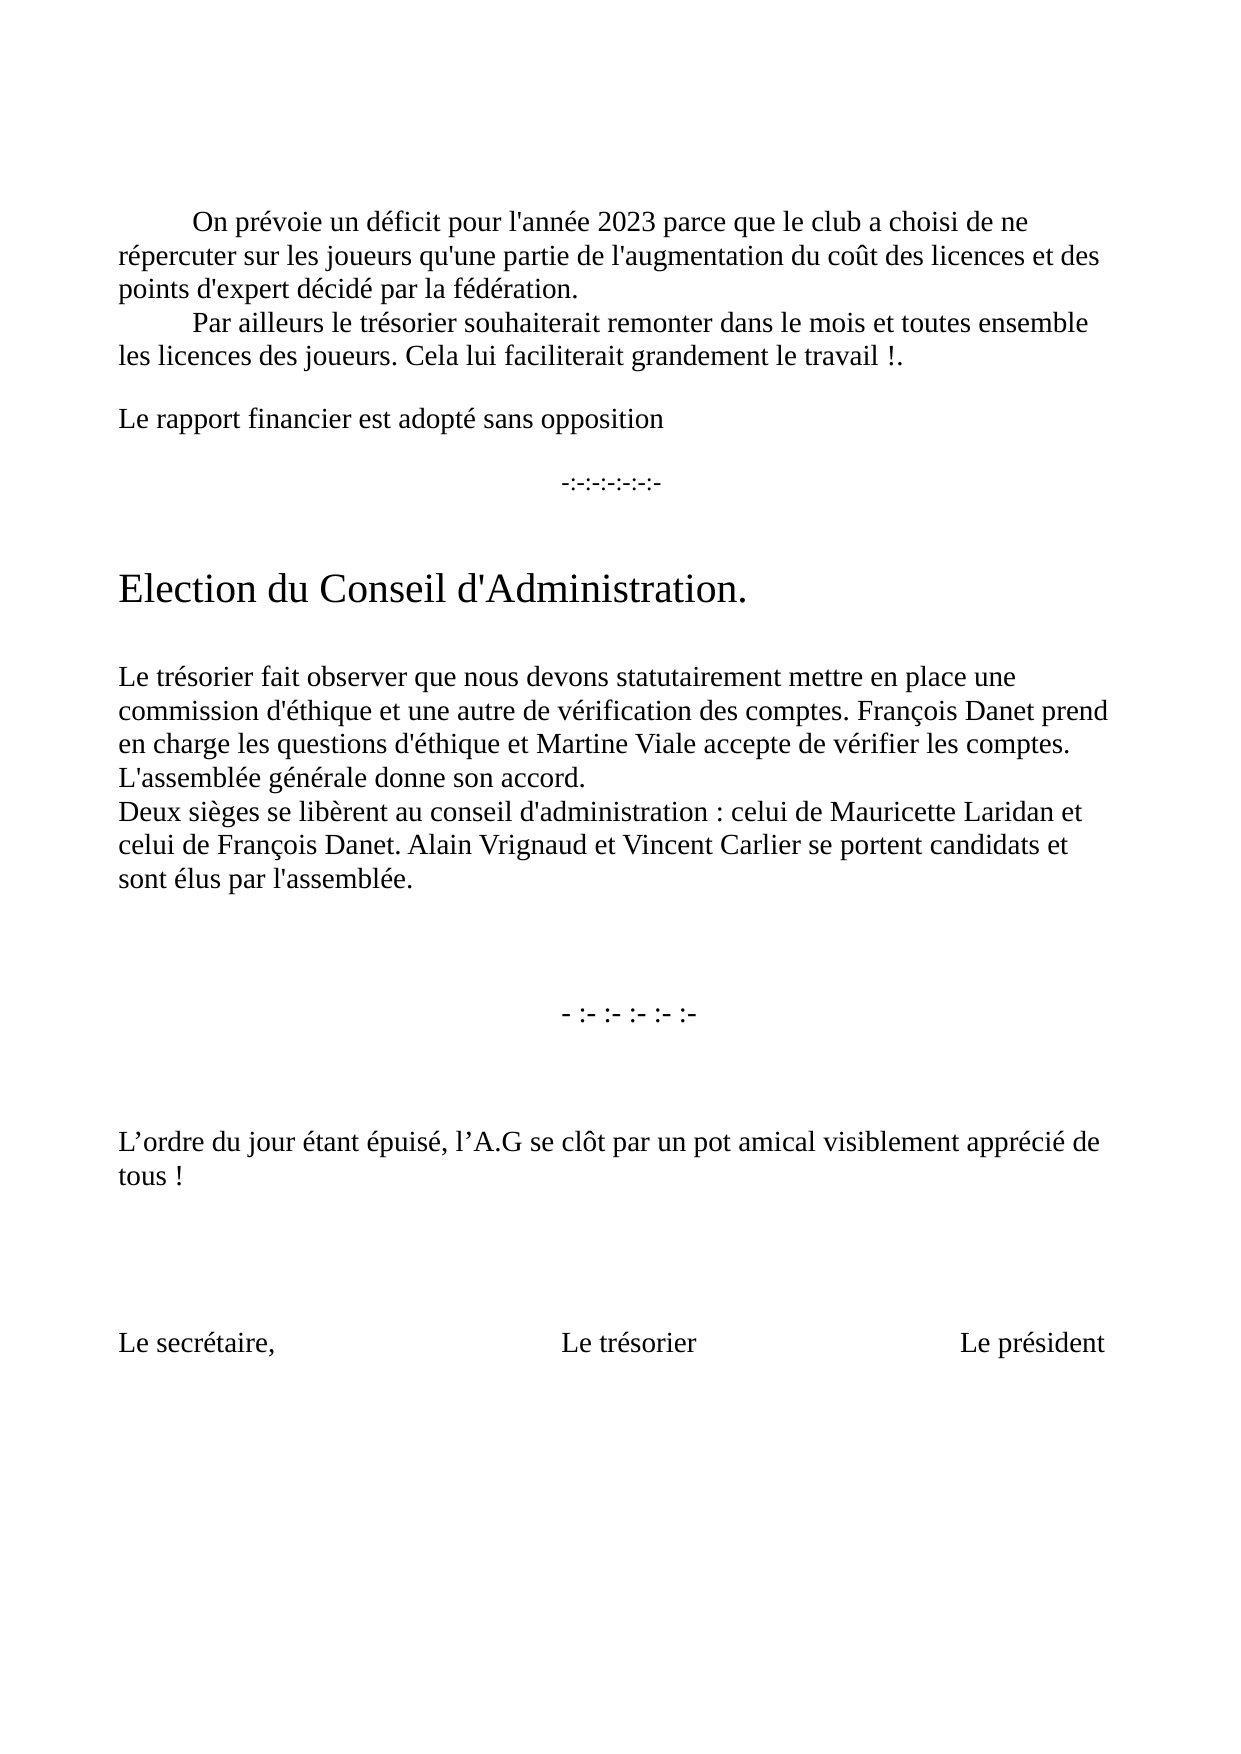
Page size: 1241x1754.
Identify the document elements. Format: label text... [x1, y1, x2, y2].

text On prévoie un déficit pour l'année 2023 parce que le club a choisi de ne répercuter sur les joueurs qu'une partie de l'augmentation du coût des licences et des points d'expert décidé par la fédération. [118, 204, 1122, 305]
text - :- :- :- :- :- [118, 995, 1122, 1028]
text Par ailleurs le trésorier souhaiterait remonter dans le mois et toutes ensemble les licences des joueurs. Cela lui faciliterait grandement le travail !. [118, 305, 1122, 372]
text Deux sièges se libèrent au conseil d'administration : celui de Mauricette Laridan et celui de François Danet. Alain Vrignaud et Vincent Carlier se portent candidats et sont élus par l'assemblée. [118, 794, 1122, 894]
text Election du Conseil d'Administration. [118, 564, 1122, 612]
text Le rapport financier est adopté sans opposition [118, 401, 1122, 434]
text Le secrétaire, Le trésorier Le président [118, 1326, 1122, 1359]
text -:-:-:-:-:-:- [118, 463, 1122, 497]
text L’ordre du jour étant épuisé, l’A.G se clôt par un pot amical visiblement apprécié de tous ! [118, 1124, 1122, 1191]
text Le trésorier fait observer que nous devons statutairement mettre en place une commission d'éthique et une autre de vérification des comptes. François Danet prend en charge les questions d'éthique et Martine Viale accepte de vérifier les comptes. L'assemblée générale donne son accord. [118, 659, 1122, 794]
